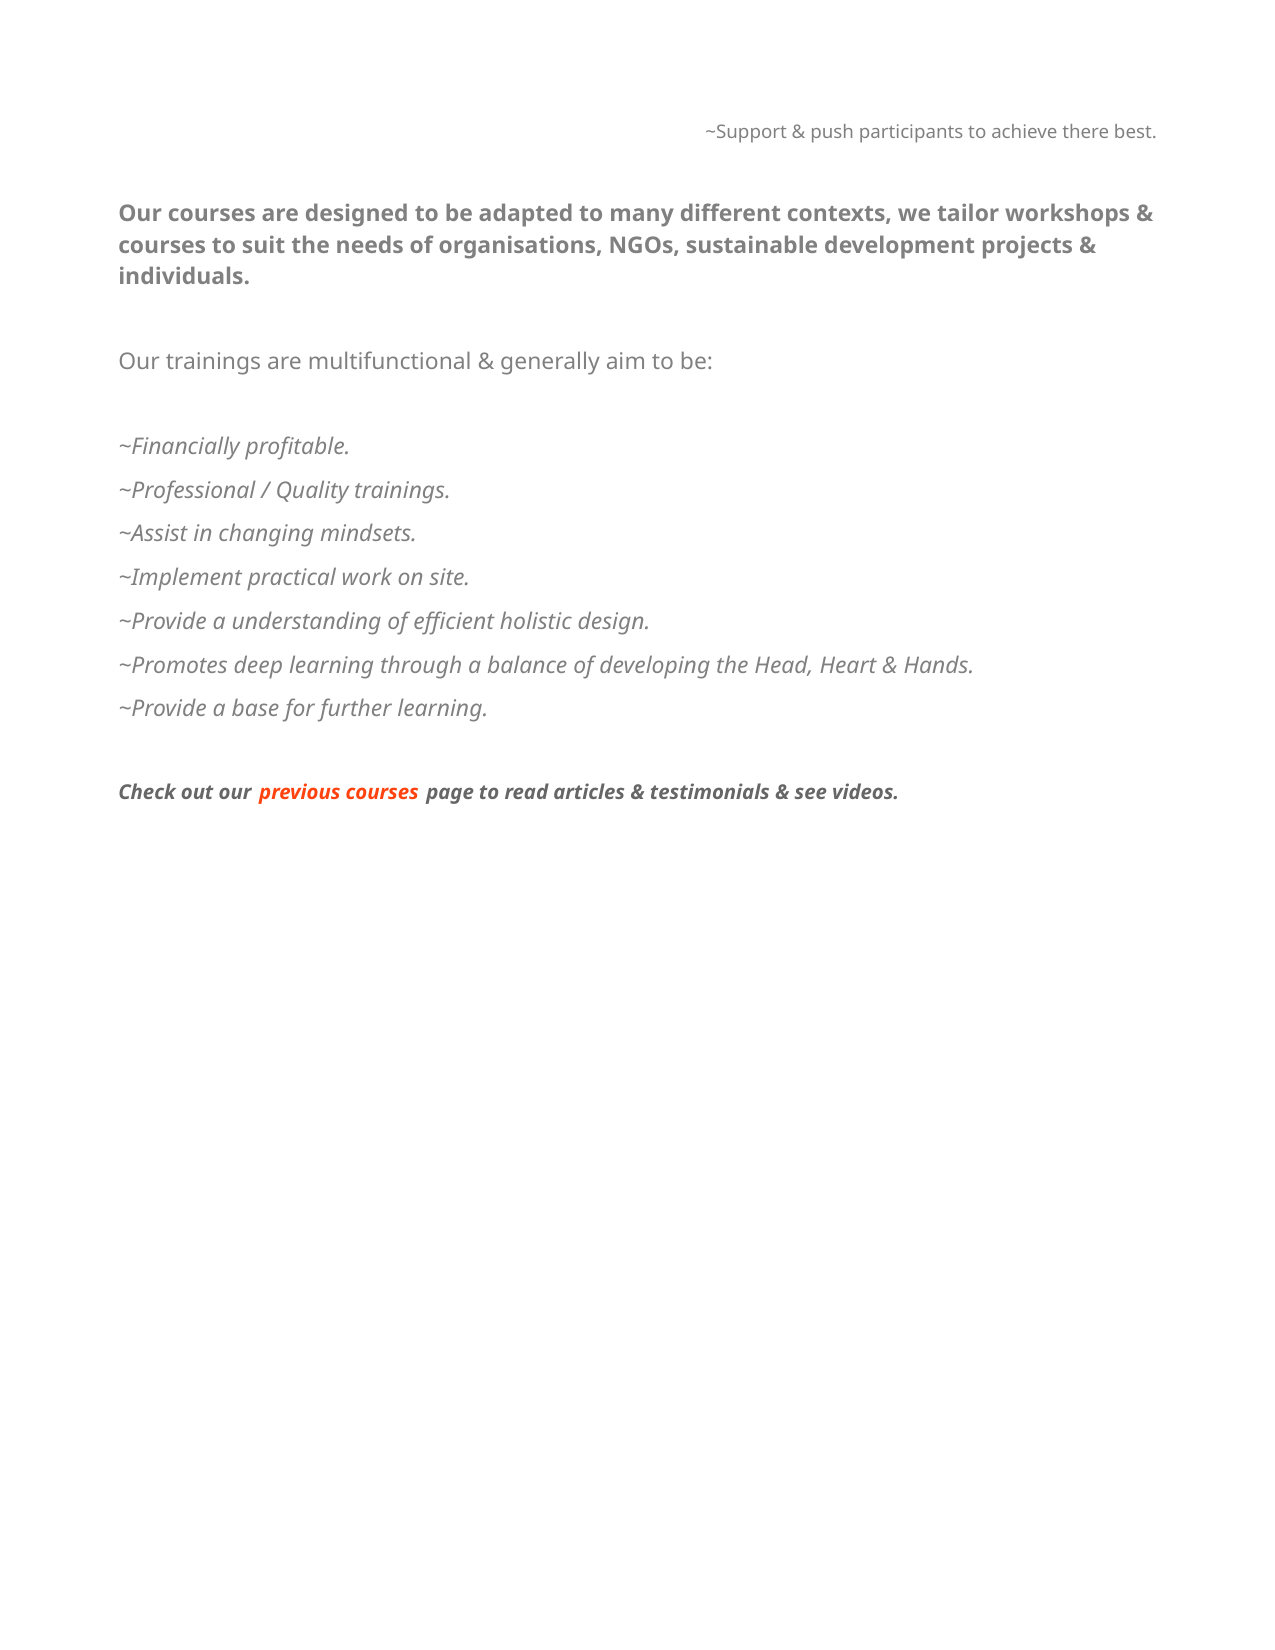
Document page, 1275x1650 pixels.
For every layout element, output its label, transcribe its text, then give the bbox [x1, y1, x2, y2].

text ~Assist in changing mindsets. [118, 517, 1157, 549]
text Our courses are designed to be adapted to many different contexts, we tailor workshops & courses to suit the needs of organisations, NGOs, sustainable development projects & individuals. [118, 197, 1157, 291]
text ~Support & push participants to achieve there best. [118, 118, 1157, 144]
text Our trainings are multifunctional & generally aim to be: [118, 345, 1157, 376]
text ~Implement practical work on site. [118, 561, 1157, 592]
text ~Provide a understanding of efficient holistic design. [118, 605, 1157, 636]
text ~Provide a base for further learning. [118, 692, 1157, 724]
text Check out our previous courses page to read articles & testimonials & see videos. [118, 777, 1157, 805]
text ~Financially profitable. [118, 430, 1157, 461]
text ~Professional / Quality trainings. [118, 474, 1157, 505]
text ~Promotes deep learning through a balance of developing the Head, Heart & Hands. [118, 649, 1157, 680]
